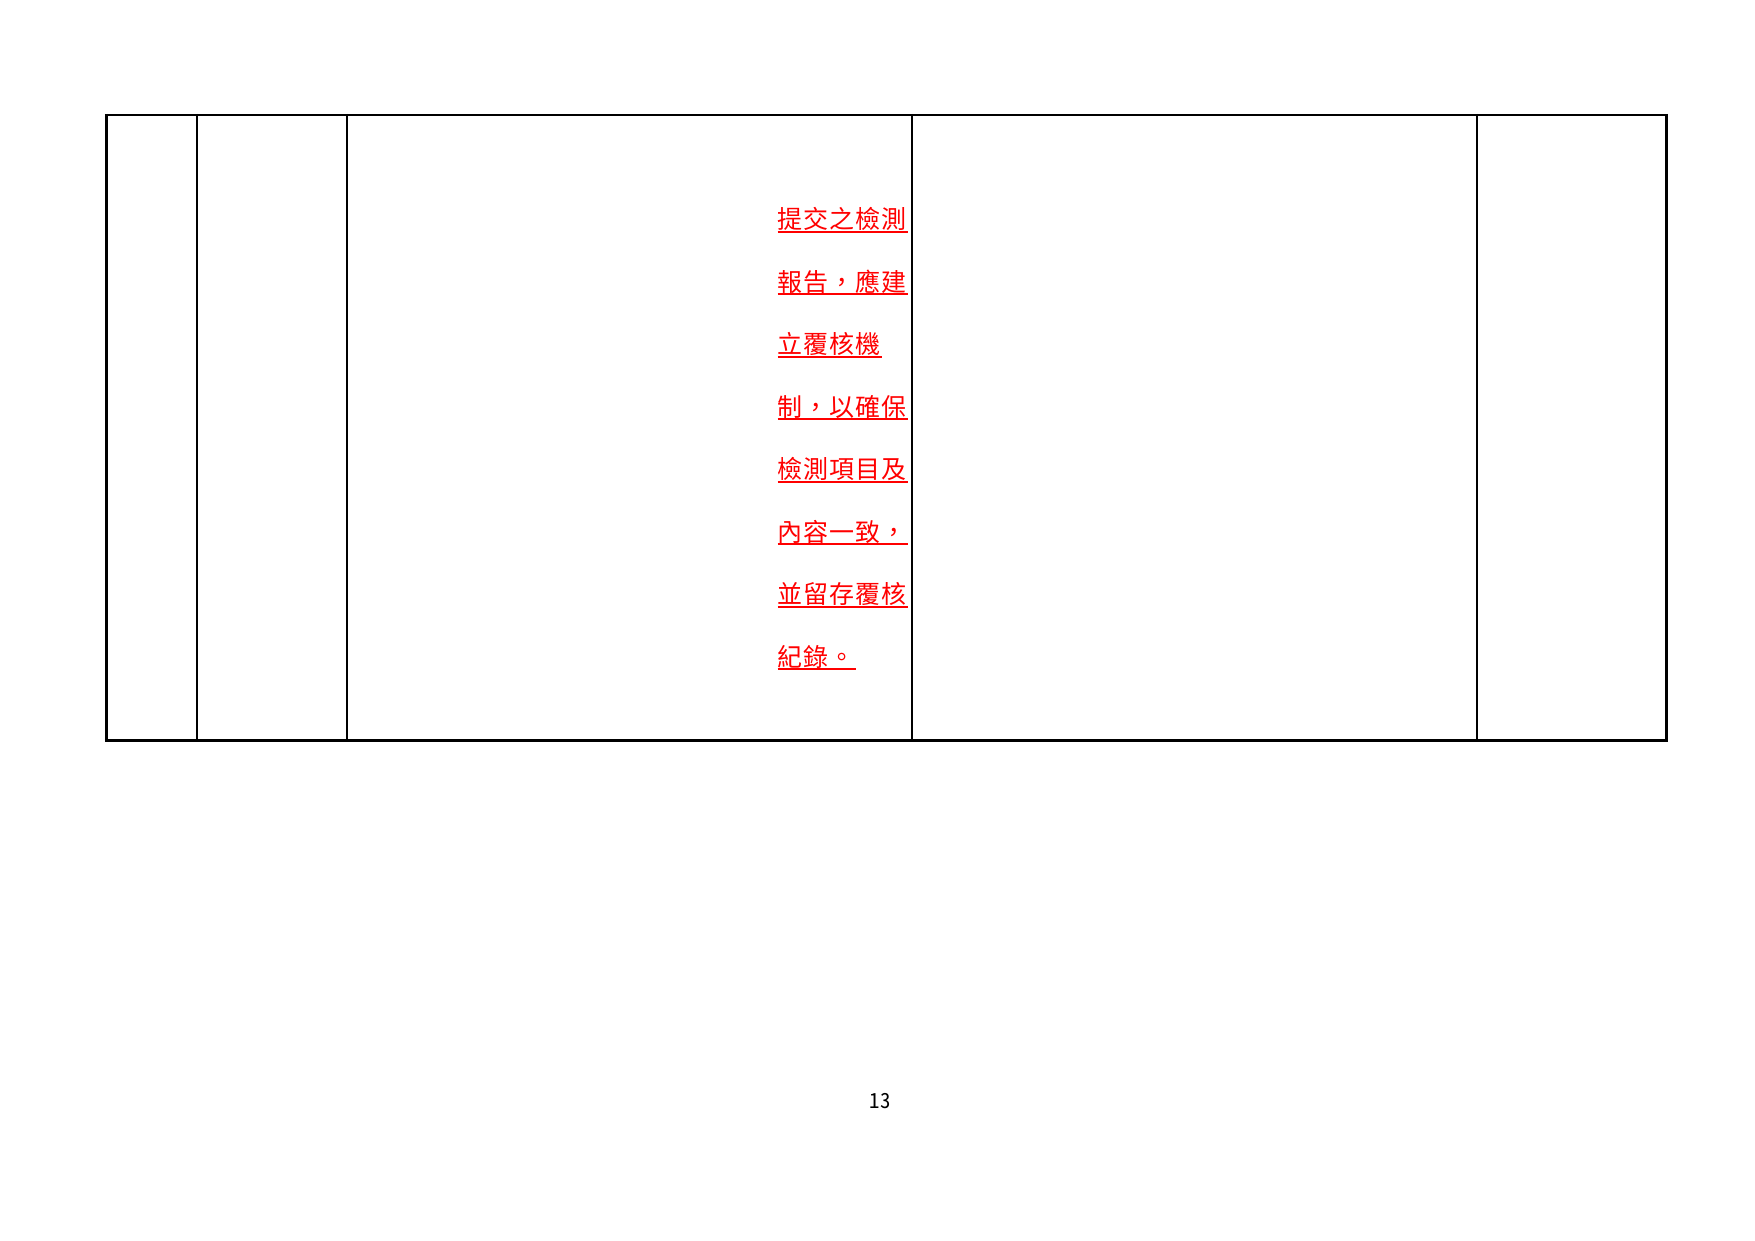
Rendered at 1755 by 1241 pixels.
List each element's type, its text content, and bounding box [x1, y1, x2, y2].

table_cell [1478, 116, 1665, 739]
table_cell [198, 116, 346, 739]
table_cell [108, 116, 196, 739]
table_cell [913, 116, 1476, 739]
table_cell (一)~(十四)略。 程式原始碼安全規範（適用網際網路下單證券商，不適用語音下單及傳統下單之證券商）： 程式應避免含有惡意程式等資訊安全漏洞。 程式應使用適當且有效之完整性驗證機制，以確保其完整性。 程式於引用之函式庫有更新時，應備妥對應之更新版本。 程式應針對使用者輸入之字串，進行安全檢查並提供相關注入攻擊防護機制。 無法取得程式原始碼時，應要求程式提供者符合上開前四項安全事項。 行動應用程式安全管理（適用網際網路下單證券商，不適用語音下單及傳統下單之證券商）： 行動應用程式發布： 行動應用程式應於可信任來源之行動應用程式商店或網站發布，且應於發布時說明欲存取之敏感性資料、行動裝置資源及宣告之權限用途。 應於官網上提供行動應用程式之名稱、版本與下載位置。 應建立偽冒行動應用程式偵測機制，以維護客戶權益。 應於發布前檢視行動應用程式所需權限應與提供服務相當，首次發布或權限變動應經資安、法遵單位同意，並留有紀錄，以利綜合評估是否符合個人資料保護法之告知義務」。 敏感性資料保護： 行動應用程式傳送及儲存敏感性資料時應透過憑證、雜湊（Hash）或加密等機制以確保資料傳送及儲存安全，並於使用時應進行適當去識別化，相關存取日誌應予以保護以防止未經授權存取。 啟動行動應用程式時，如偵測行動裝置疑似遭破解（如root、jailbreak、USB debugging 等），應提示使用者注意風險。 行動應用程式檢測： 涉及投資人使用之行動應用程式於初次上架前及每年應委由經財團法人全國認證基金會(TAF)認證合格之第三方檢測實驗室進行並完成通過資安檢測，檢測範圍以經濟部工業局委託執行單位「行動應用資安聯盟」公布之行動應用程式基本資安檢測基準項目進行檢測。如通過實驗室檢測後一年內有更新上架之需要，應於每次上架前就重大更新項目進行委外或自行檢測；所謂重大更新項目為與「下單交易」、「帳務查詢」、「身份辨識」及「客戶權益有重大相關項目」有關之功能異動。檢測範圍以OWASP MOBILE TOP 10之標準為依據，並留存相關檢測紀錄。 公司對第三方檢測實驗室所提交之檢測報告，應建立覆核機制，以確保檢測項目及內容一致，並留存覆核紀錄。 [348, 116, 911, 739]
